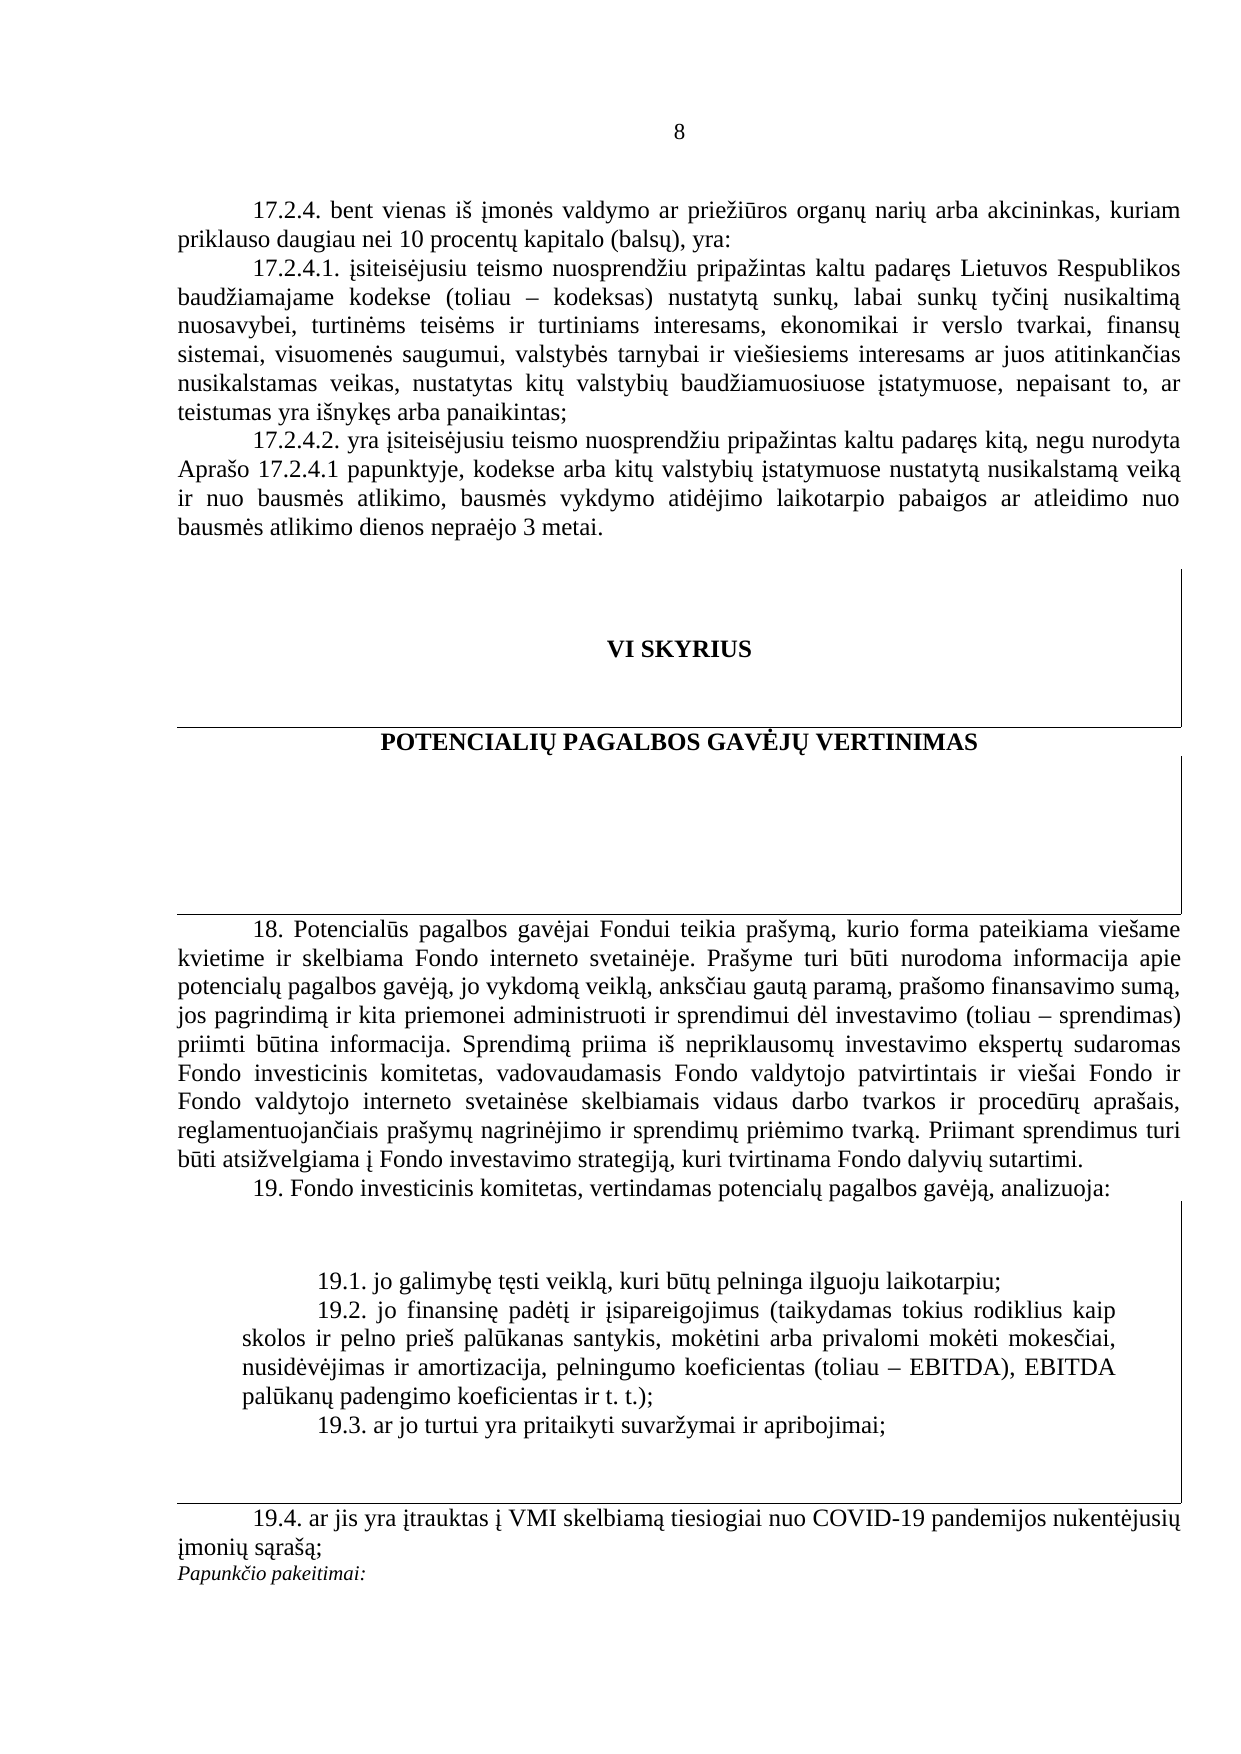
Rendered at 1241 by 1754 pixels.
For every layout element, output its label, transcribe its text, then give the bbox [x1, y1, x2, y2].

text 19.2. jo finansinę padėtį ir įsipareigojimus (taikydamas tokius rodiklius kaip skolos ir pelno prieš palūkanas santykis, mokėtini arba privalomi mokėti mokesčiai, nusidėvėjimas ir amortizacija, pelningumo koeficientas (toliau – EBITDA), EBITDA palūkanų padengimo koeficientas ir t. t.); [177, 1295, 1181, 1410]
text Papunkčio pakeitimai: [177, 1561, 1181, 1584]
text VI SKYRIUS [177, 569, 1181, 727]
text 19.1. jo galimybę tęsti veiklą, kuri būtų pelninga ilguoju laikotarpiu; [177, 1201, 1181, 1295]
text Potencialių pagalbos gavėjų vertinimas [177, 727, 1181, 756]
text 19. Fondo investicinis komitetas, vertindamas potencialų pagalbos gavėją, analizuoja: [177, 1173, 1181, 1201]
text 17.2.4. bent vienas iš įmonės valdymo ar priežiūros organų narių arba akcininkas, kuriam priklauso daugiau nei 10 procentų kapitalo (balsų), yra: [177, 196, 1181, 253]
text 19.3. ar jo turtui yra pritaikyti suvaržymai ir apribojimai; [177, 1410, 1181, 1503]
text 19.4. ar jis yra įtrauktas į VMI skelbiamą tiesiogiai nuo COVID-19 pandemijos nukentėjusių įmonių sąrašą; [177, 1503, 1181, 1561]
text 17.2.4.2. yra įsiteisėjusiu teismo nuosprendžiu pripažintas kaltu padaręs kitą, negu nurodyta Aprašo 17.2.4.1 papunktyje, kodekse arba kitų valstybių įstatymuose nustatytą nusikalstamą veiką ir nuo bausmės atlikimo, bausmės vykdymo atidėjimo laikotarpio pabaigos ar atleidimo nuo bausmės atlikimo dienos nepraėjo 3 metai. [177, 426, 1181, 541]
text 18. Potencialūs pagalbos gavėjai Fondui teikia prašymą, kurio forma pateikiama viešame kvietime ir skelbiama Fondo interneto svetainėje. Prašyme turi būti nurodoma informacija apie potencialų pagalbos gavėją, jo vykdomą veiklą, anksčiau gautą paramą, prašomo finansavimo sumą, jos pagrindimą ir kita priemonei administruoti ir sprendimui dėl investavimo (toliau – sprendimas) priimti būtina informacija. Sprendimą priima iš nepriklausomų investavimo ekspertų sudaromas Fondo investicinis komitetas, vadovaudamasis Fondo valdytojo patvirtintais ir viešai Fondo ir Fondo valdytojo interneto svetainėse skelbiamais vidaus darbo tvarkos ir procedūrų aprašais, reglamentuojančiais prašymų nagrinėjimo ir sprendimų priėmimo tvarką. Priimant sprendimus turi būti atsižvelgiama į Fondo investavimo strategiją, kuri tvirtinama Fondo dalyvių sutartimi. [177, 914, 1181, 1173]
text 17.2.4.1. įsiteisėjusiu teismo nuosprendžiu pripažintas kaltu padaręs Lietuvos Respublikos baudžiamajame kodekse (toliau – kodeksas) nustatytą sunkų, labai sunkų tyčinį nusikaltimą nuosavybei, turtinėms teisėms ir turtiniams interesams, ekonomikai ir verslo tvarkai, finansų sistemai, visuomenės saugumui, valstybės tarnybai ir viešiesiems interesams ar juos atitinkančias nusikalstamas veikas, nustatytas kitų valstybių baudžiamuosiuose įstatymuose, nepaisant to, ar teistumas yra išnykęs arba panaikintas; [177, 253, 1181, 426]
